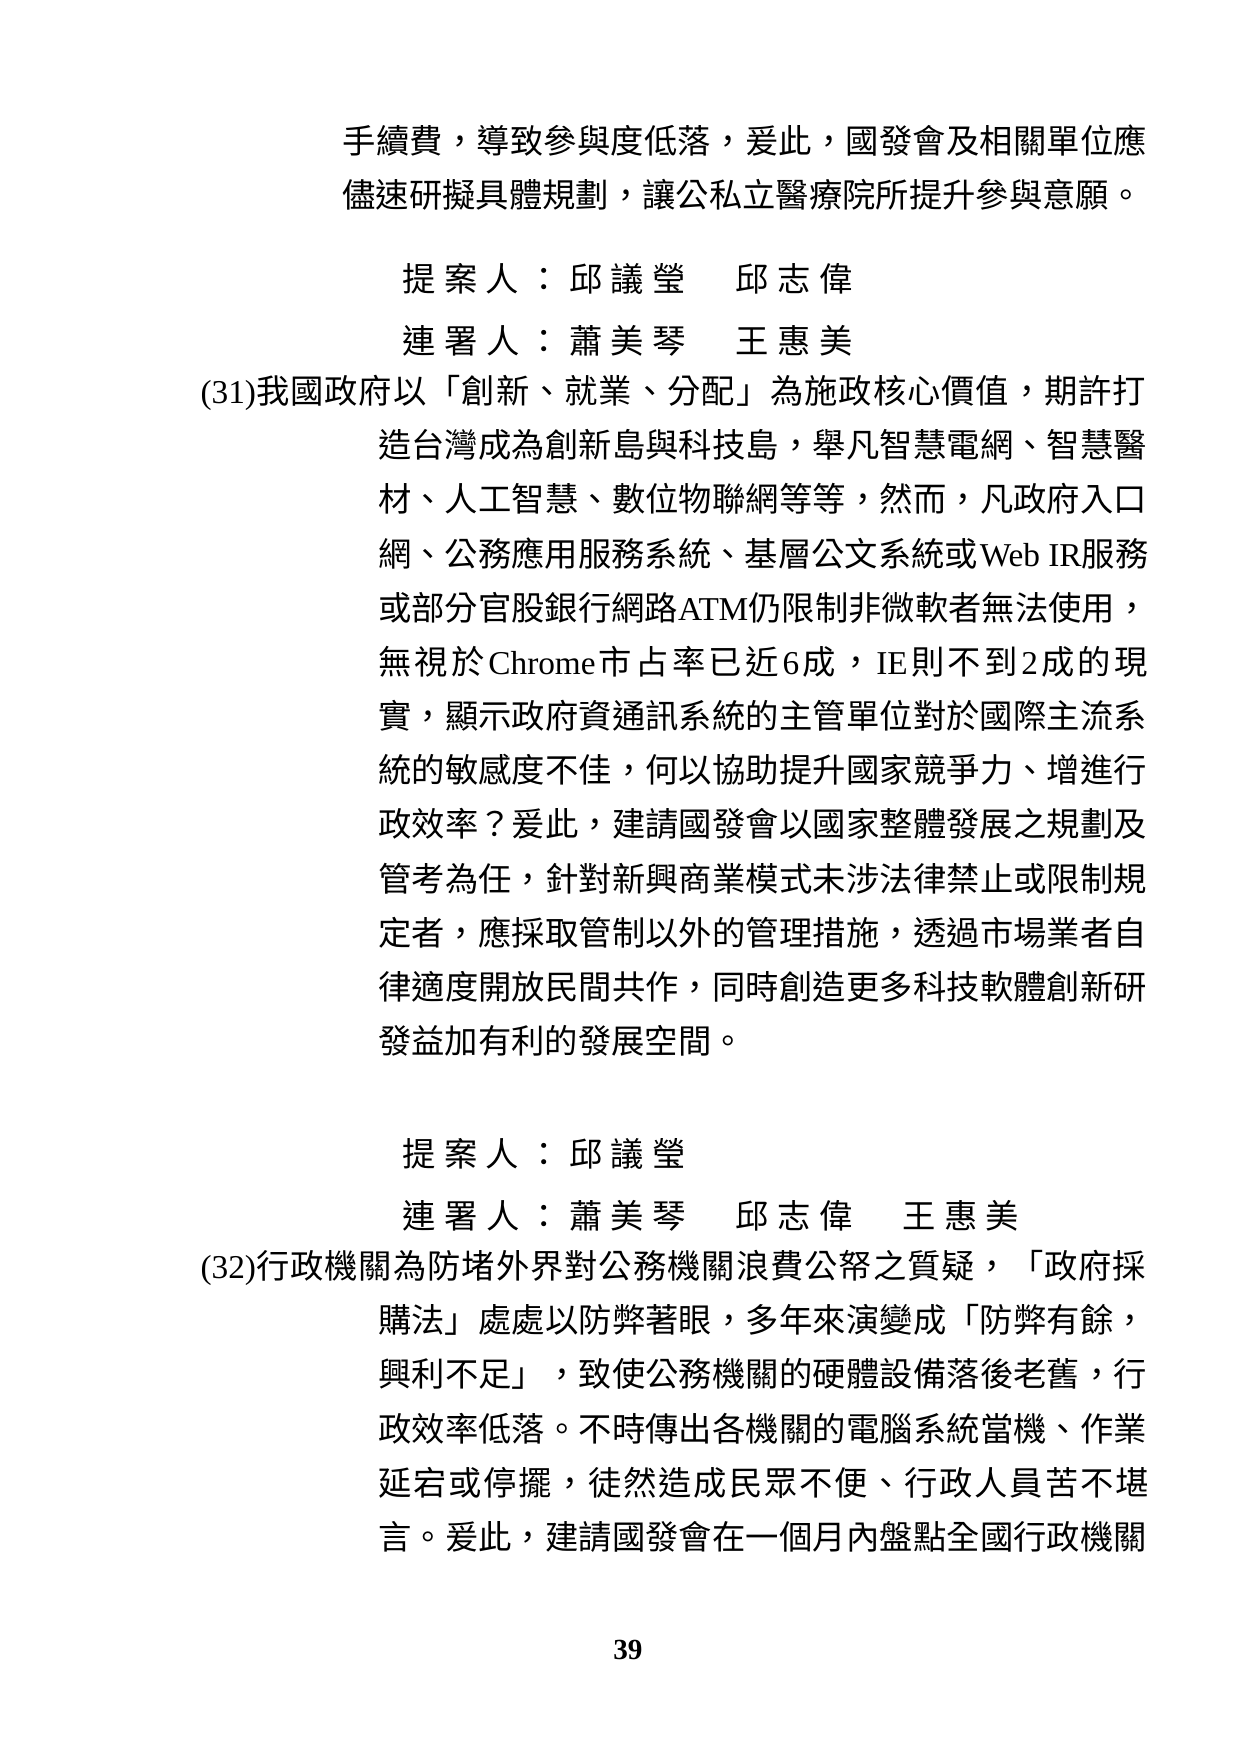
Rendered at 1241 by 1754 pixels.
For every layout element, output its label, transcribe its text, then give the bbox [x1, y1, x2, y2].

list 我國政府以「創新、就業、分配」為施政核心價值，期許打造台灣成為創新島與科技島，舉凡智慧電網、智慧醫材、人工智慧、數位物聯網等等，然而，凡政府入口網、公務應用服務系統、基層公文系統或Web IR服務或部分官股銀行網路ATM仍限制非微軟者無法使用，無視於Chrome市占率已近6成，IE則不到2成的現實，顯示政府資通訊系統的主管單位對於國際主流系統的敏感度不佳，何以協助提升國家競爭力、增進行政效率？爰此，建請國發會以國家整體發展之規劃及管考為任，針對新興商業模式未涉法律禁止或限制規定者，應採取管制以外的管理措施，透過市場業者自律適度開放民間共作，同時創造更多科技軟體創新研發益加有利的發展空間。 [200, 360, 1148, 1064]
text 連署人：蕭美琴 邱志偉 王惠美 [384, 1173, 1044, 1235]
text 連署人：蕭美琴 王惠美 [384, 298, 1044, 360]
list 手續費，導致參與度低落，爰此，國發會及相關單位應儘速研擬具體規劃，讓公私立醫療院所提升參與意願。 [200, 110, 1148, 218]
text 提案人：邱議瑩 邱志偉 [384, 235, 1044, 298]
list 行政機關為防堵外界對公務機關浪費公帑之質疑，「政府採購法」處處以防弊著眼，多年來演變成「防弊有餘，興利不足」，致使公務機關的硬體設備落後老舊，行政效率低落。不時傳出各機關的電腦系統當機、作業延宕或停擺，徒然造成民眾不便、行政人員苦不堪言。爰此，建請國發會在一個月內盤點全國行政機關 [200, 1235, 1148, 1560]
text 提案人：邱議瑩 [384, 1110, 1044, 1173]
